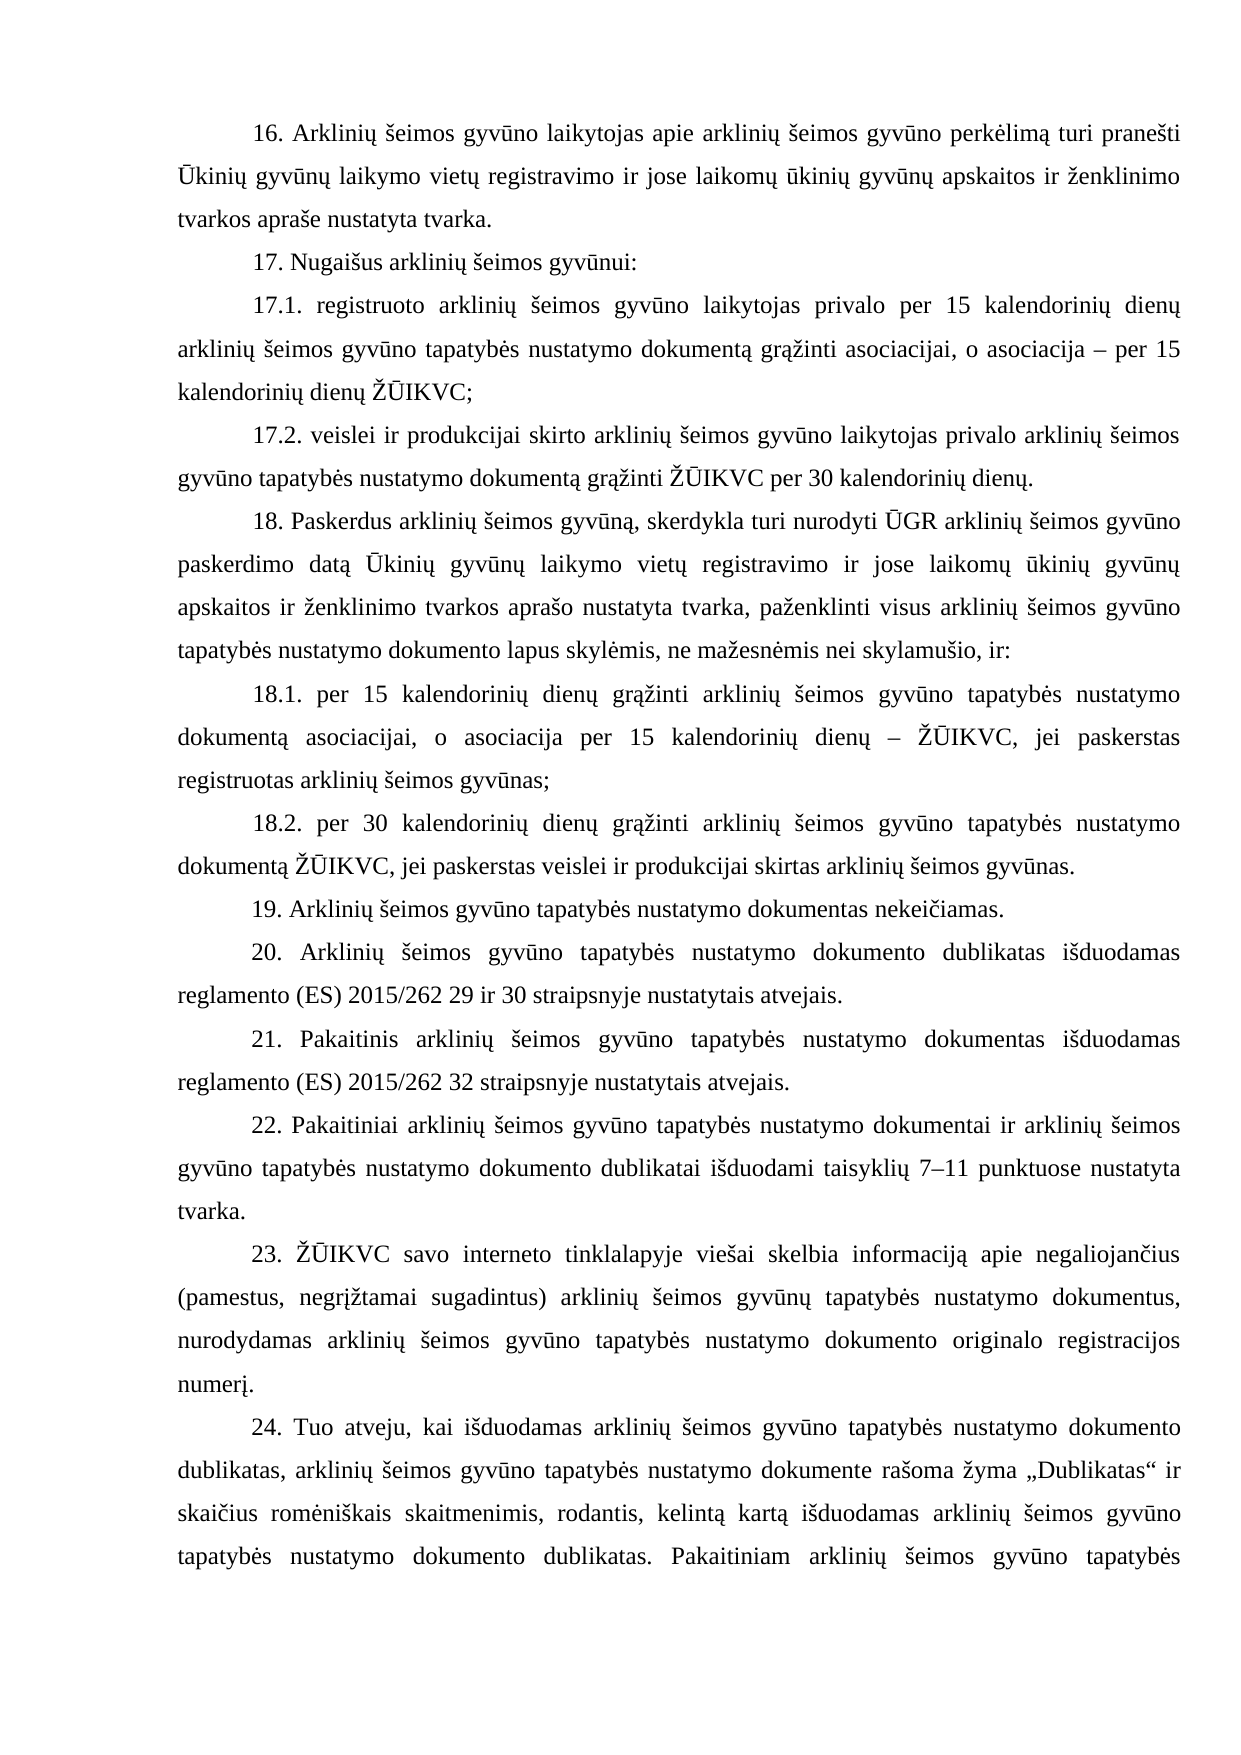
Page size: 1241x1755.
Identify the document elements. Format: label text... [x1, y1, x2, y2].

text 21. Pakaitinis arklinių šeimos gyvūno tapatybės nustatymo dokumentas išduodamas reglamento (ES) 2015/262 32 straipsnyje nustatytais atvejais. [177, 1024, 1181, 1096]
text 18. Paskerdus arklinių šeimos gyvūną, skerdykla turi nurodyti ŪGR arklinių šeimos gyvūno paskerdimo datą Ūkinių gyvūnų laikymo vietų registravimo ir jose laikomų ūkinių gyvūnų apskaitos ir ženklinimo tvarkos aprašo nustatyta tvarka, paženklinti visus arklinių šeimos gyvūno tapatybės nustatymo dokumento lapus skylėmis, ne mažesnėmis nei skylamušio, ir: [177, 506, 1181, 664]
text 19. Arklinių šeimos gyvūno tapatybės nustatymo dokumentas nekeičiamas. [177, 894, 1181, 923]
text 23. ŽŪIKVC savo interneto tinklalapyje viešai skelbia informaciją apie negaliojančius (pamestus, negrįžtamai sugadintus) arklinių šeimos gyvūnų tapatybės nustatymo dokumentus, nurodydamas arklinių šeimos gyvūno tapatybės nustatymo dokumento originalo registracijos numerį. [177, 1239, 1181, 1397]
text 20. Arklinių šeimos gyvūno tapatybės nustatymo dokumento dublikatas išduodamas reglamento (ES) 2015/262 29 ir 30 straipsnyje nustatytais atvejais. [177, 937, 1181, 1009]
text 16. Arklinių šeimos gyvūno laikytojas apie arklinių šeimos gyvūno perkėlimą turi pranešti Ūkinių gyvūnų laikymo vietų registravimo ir jose laikomų ūkinių gyvūnų apskaitos ir ženklinimo tvarkos apraše nustatyta tvarka. [177, 118, 1181, 233]
text 17. Nugaišus arklinių šeimos gyvūnui: [177, 247, 1181, 276]
text 24. Tuo atveju, kai išduodamas arklinių šeimos gyvūno tapatybės nustatymo dokumento dublikatas, arklinių šeimos gyvūno tapatybės nustatymo dokumente rašoma žyma „Dublikatas“ ir skaičius romėniškais skaitmenimis, rodantis, kelintą kartą išduodamas arklinių šeimos gyvūno tapatybės nustatymo dokumento dublikatas. Pakaitiniam arklinių šeimos gyvūno tapatybės [177, 1412, 1181, 1570]
text 22. Pakaitiniai arklinių šeimos gyvūno tapatybės nustatymo dokumentai ir arklinių šeimos gyvūno tapatybės nustatymo dokumento dublikatai išduodami taisyklių 7–11 punktuose nustatyta tvarka. [177, 1110, 1181, 1225]
text 18.2. per 30 kalendorinių dienų grąžinti arklinių šeimos gyvūno tapatybės nustatymo dokumentą ŽŪIKVC, jei paskerstas veislei ir produkcijai skirtas arklinių šeimos gyvūnas. [177, 808, 1181, 880]
text 17.1. registruoto arklinių šeimos gyvūno laikytojas privalo per 15 kalendorinių dienų arklinių šeimos gyvūno tapatybės nustatymo dokumentą grąžinti asociacijai, o asociacija – per 15 kalendorinių dienų ŽŪIKVC; [177, 291, 1181, 406]
text 18.1. per 15 kalendorinių dienų grąžinti arklinių šeimos gyvūno tapatybės nustatymo dokumentą asociacijai, o asociacija per 15 kalendorinių dienų – ŽŪIKVC, jei paskerstas registruotas arklinių šeimos gyvūnas; [177, 679, 1181, 794]
text 17.2. veislei ir produkcijai skirto arklinių šeimos gyvūno laikytojas privalo arklinių šeimos gyvūno tapatybės nustatymo dokumentą grąžinti ŽŪIKVC per 30 kalendorinių dienų. [177, 420, 1181, 492]
